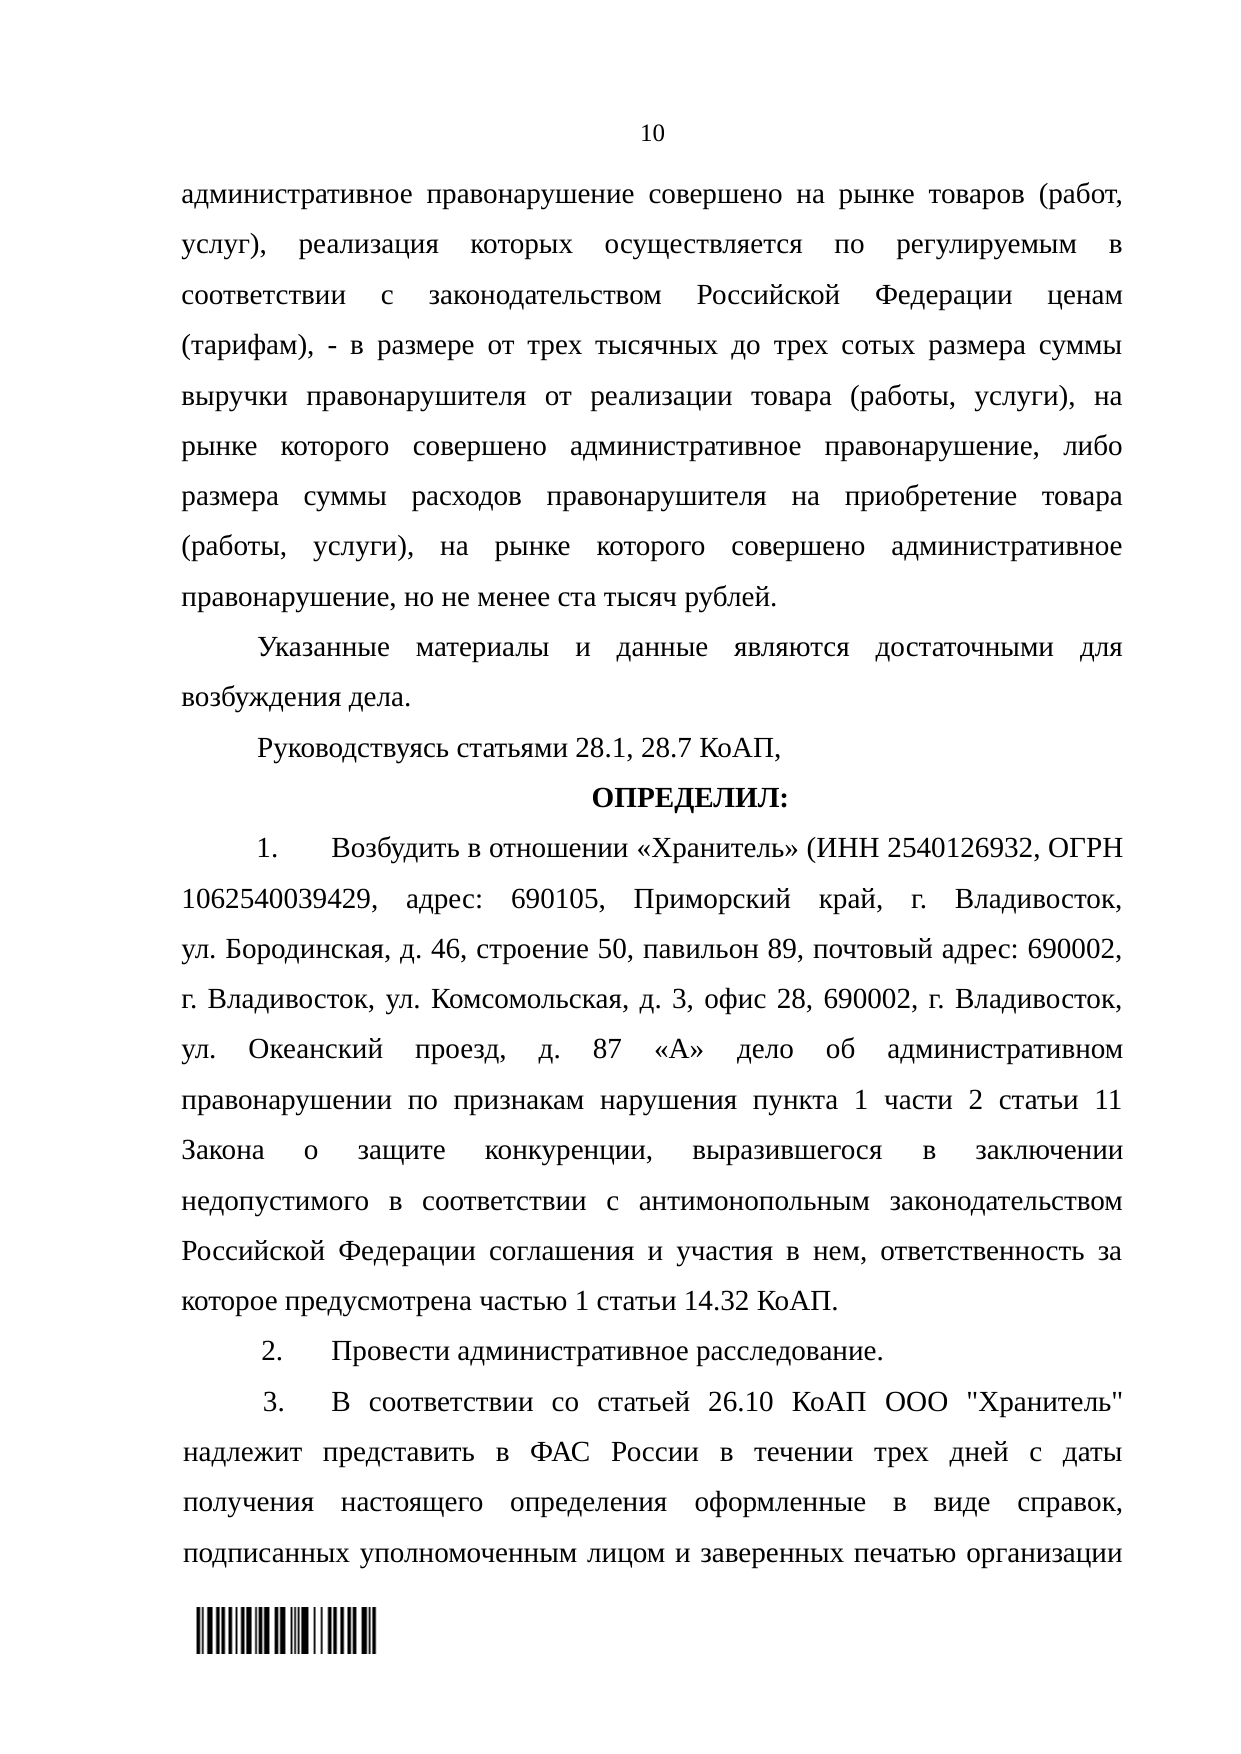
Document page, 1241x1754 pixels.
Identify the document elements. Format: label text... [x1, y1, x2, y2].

picture [181, 1607, 394, 1654]
list Возбудить в отношении «Хранитель» (ИНН 2540126932, ОГРН 1062540039429, адрес: 690105, Приморский край, г. Владивосток, ул. Бородинская, д. 46, строение 50, павильон 89, почтовый адрес: 690002, г. Владивосток, ул. Комсомольская, д. 3, офис 28, 690002, г. Владивосток, ул. Океанский проезд, д. 87 «А» дело об административном правонарушении по признакам нарушения пункта 1 части 2 статьи 11 Закона о защите конкуренции, выразившегося в заключении недопустимого в соответствии с антимонопольным законодательством Российской Федерации соглашения и участия в нем, ответственность за которое предусмотрена частью 1 статьи 14.32 КоАП. [181, 830, 1123, 1317]
text административное правонарушение совершено на рынке товаров (работ, услуг), реализация которых осуществляется по регулируемым в соответствии с законодательством Российской Федерации ценам (тарифам), - в размере от трех тысячных до трех сотых размера суммы выручки правонарушителя от реализации товара (работы, услуги), на рынке которого совершено административное правонарушение, либо размера суммы расходов правонарушителя на приобретение товара (работы, услуги), на рынке которого совершено административное правонарушение, но не менее ста тысяч рублей. [181, 176, 1123, 612]
list В соответствии со статьей 26.10 КоАП ООО "Хранитель" надлежит представить в ФАС России в течении трех дней с даты получения настоящего определения оформленные в виде справок, подписанных уполномоченным лицом и заверенных печатью организации [183, 1384, 1123, 1568]
text ОПРЕДЕЛИЛ: [181, 780, 1123, 814]
text Руководствуясь статьями 28.1, 28.7 КоАП, [181, 730, 1123, 763]
text Указанные материалы и данные являются достаточными для возбуждения дела. [181, 629, 1123, 713]
list Провести административное расследование. [181, 1333, 1123, 1367]
